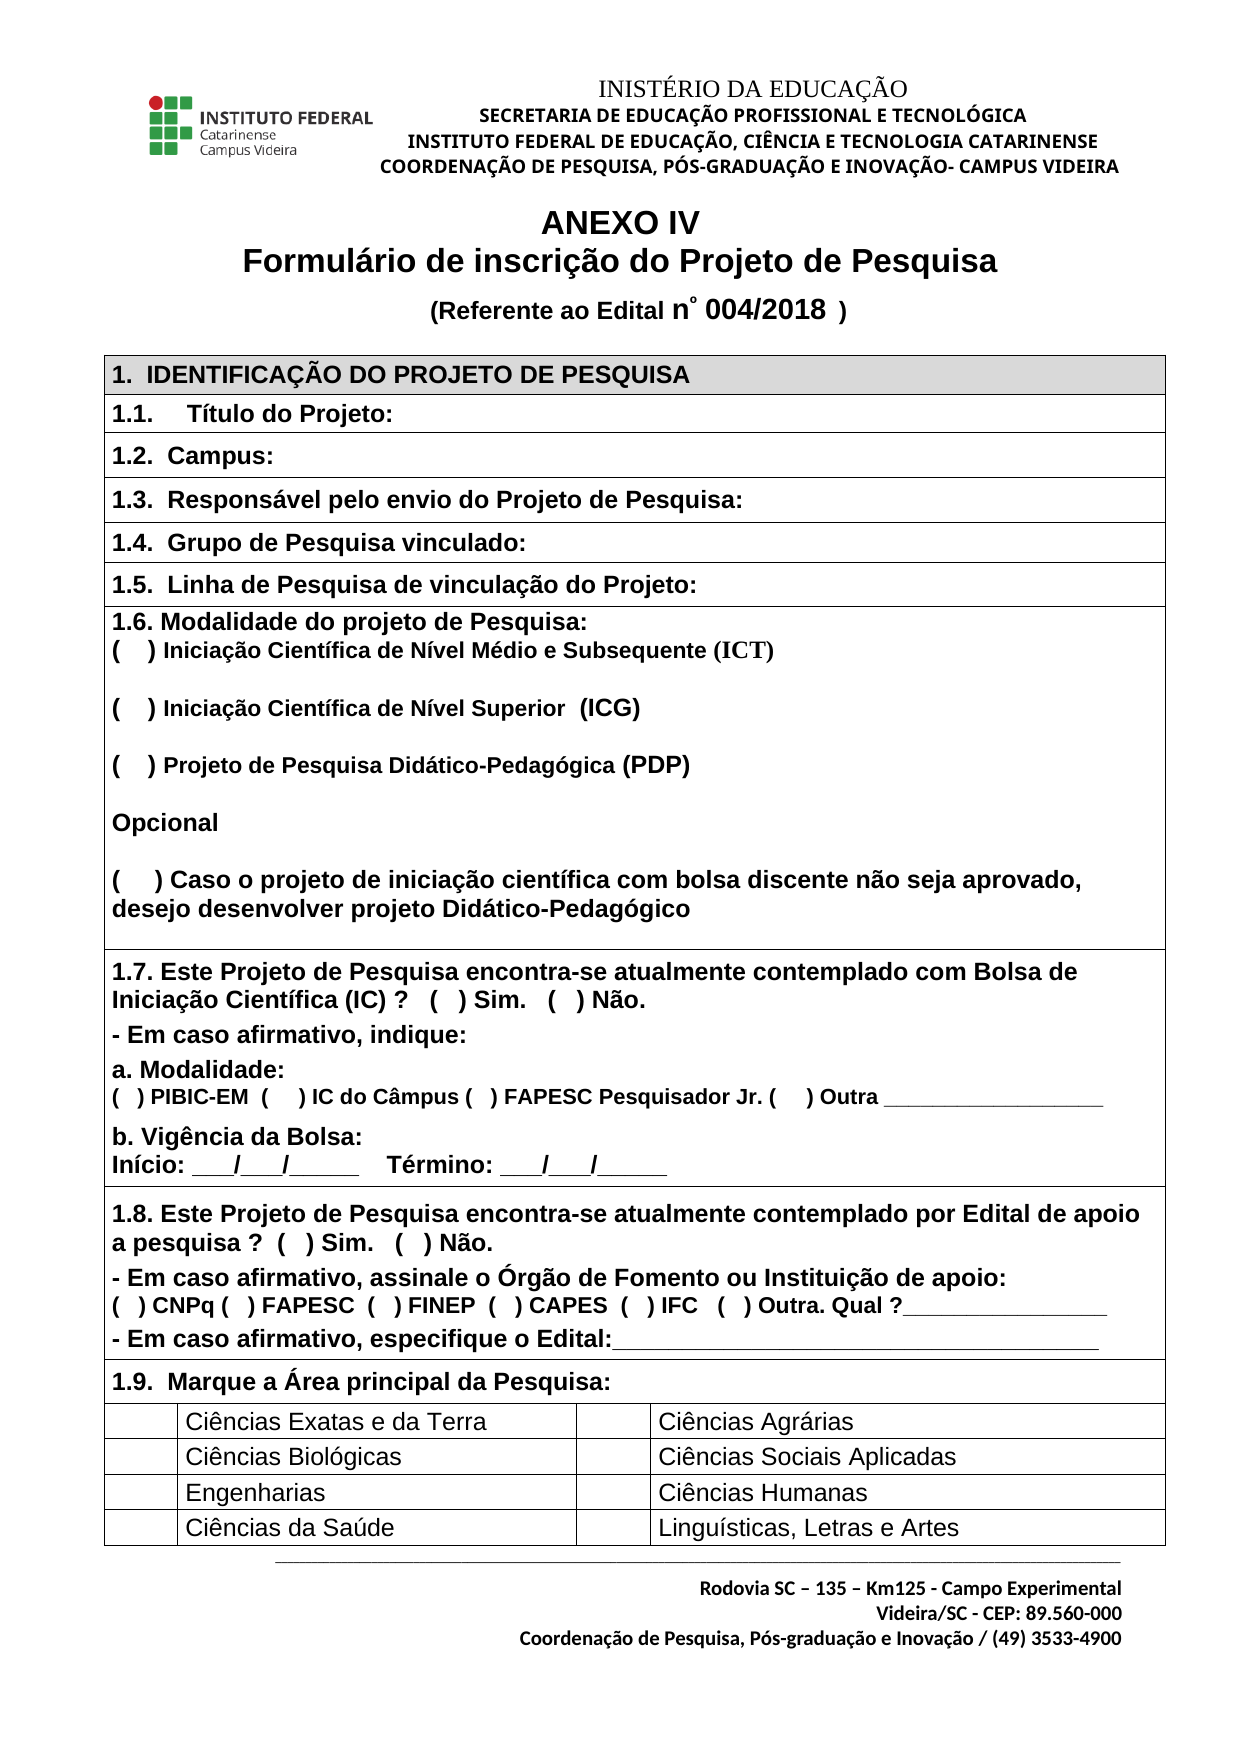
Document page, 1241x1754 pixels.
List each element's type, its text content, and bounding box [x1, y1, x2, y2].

table_cell [577, 1404, 650, 1438]
table_cell 1.5. Linha de Pesquisa de vinculação do Projeto: [105, 563, 1165, 606]
table_cell 1.6. Modalidade do projeto de Pesquisa: ( ) Iniciação Científica de Nível Médio e Subsequente (ICT) ( ) Iniciação Científica de Nível Superior (ICG) ( ) Projeto de Pesquisa Didático-Pedagógica (PDP) Opcional ( ) Caso o projeto de iniciação científica com bolsa discente não seja aprovado, desejo desenvolver projeto Didático-Pedagógico [105, 607, 1165, 949]
table_header 1. IDENTIFICAÇÃO DO PROJETO DE PESQUISA [105, 356, 1165, 394]
table_cell Engenharias [178, 1475, 576, 1509]
table_cell Linguísticas, Letras e Artes [651, 1510, 1165, 1544]
list (Referente ao Edital nº 004/2018 ) [148, 292, 1122, 326]
table_cell Ciências Humanas [651, 1475, 1165, 1509]
table_cell Título do Projeto: [105, 395, 1165, 432]
table_cell [105, 1404, 177, 1438]
table_cell 1.2. Campus: [105, 433, 1165, 477]
table_cell [577, 1510, 650, 1544]
table_cell 1.9. Marque a Área principal da Pesquisa: [105, 1360, 1165, 1403]
table_cell 1.3. Responsável pelo envio do Projeto de Pesquisa: [105, 478, 1165, 522]
table_cell [577, 1475, 650, 1509]
table_cell [105, 1475, 177, 1509]
table_cell Ciências Agrárias [651, 1404, 1165, 1438]
table_cell Ciências Exatas e da Terra [178, 1404, 576, 1438]
table_cell [577, 1439, 650, 1474]
table_cell Ciências Sociais Aplicadas [651, 1439, 1165, 1474]
table_cell [105, 1510, 177, 1544]
table_cell 1.7. Este Projeto de Pesquisa encontra-se atualmente contemplado com Bolsa de Iniciação Científica (IC) ? ( ) Sim. ( ) Não. - Em caso afirmativo, indique: a. Modalidade: ( ) PIBIC-EM ( ) IC do Câmpus ( ) FAPESC Pesquisador Jr. ( ) Outra __________________ b. Vigência da Bolsa: Início: ___/___/_____ Término: ___/___/_____ [105, 950, 1165, 1186]
picture [135, 84, 380, 167]
table_cell [105, 1439, 177, 1474]
table_cell Ciências da Saúde [178, 1510, 576, 1544]
table_cell 1.4. Grupo de Pesquisa vinculado: [105, 523, 1165, 562]
table_cell 1.8. Este Projeto de Pesquisa encontra-se atualmente contemplado por Edital de apoio a pesquisa ? ( ) Sim. ( ) Não. - Em caso afirmativo, assinale o Órgão de Fomento ou Instituição de apoio: ( ) CNPq ( ) FAPESC ( ) FINEP ( ) CAPES ( ) IFC ( ) Outra. Qual ?________________ - Em caso afirmativo, especifique o Edital:___________________________________ [105, 1187, 1165, 1359]
subtitle Formulário de inscrição do Projeto de Pesquisa [118, 241, 1122, 280]
subtitle ANEXO IV [118, 203, 1122, 241]
table_cell Ciências Biológicas [178, 1439, 576, 1474]
